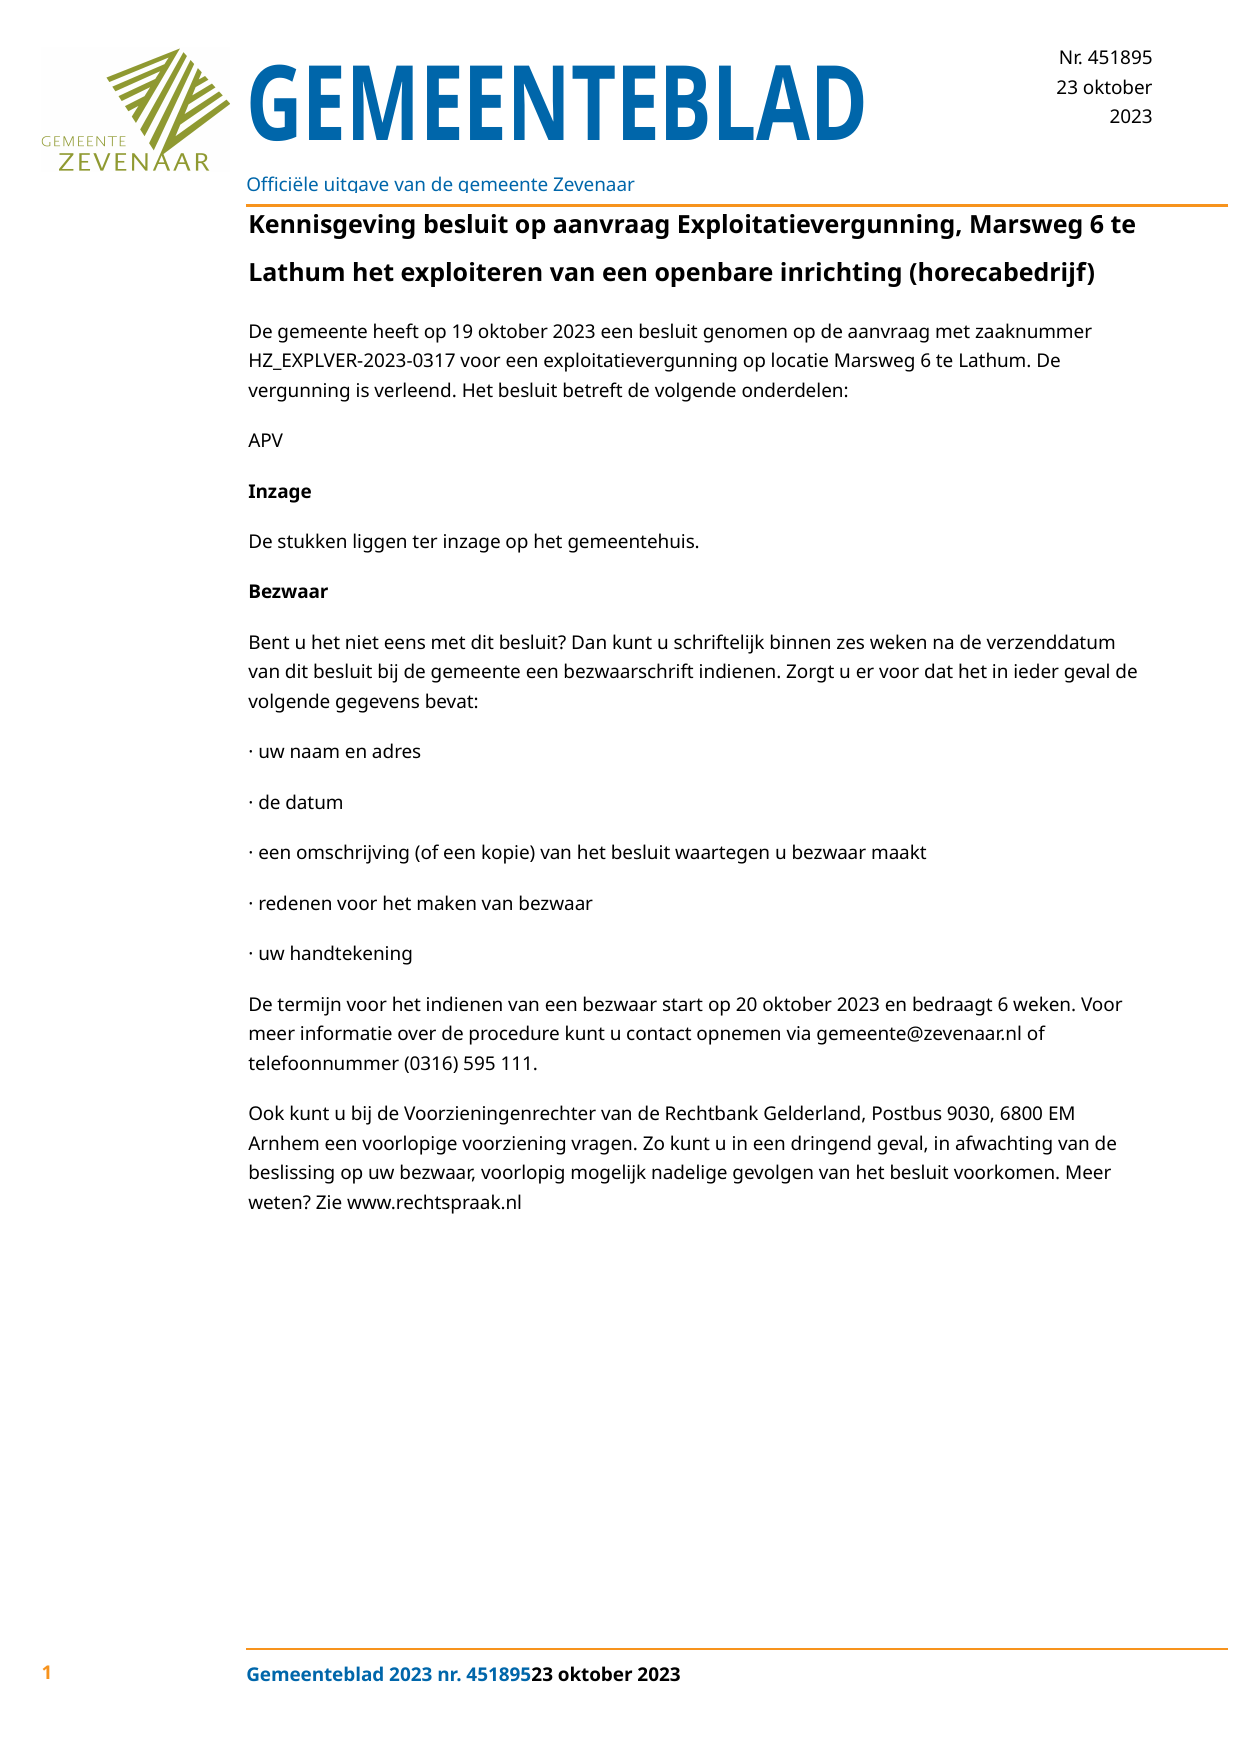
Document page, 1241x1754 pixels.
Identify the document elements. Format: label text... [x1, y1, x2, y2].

picture [41, 47, 231, 172]
text De stukken liggen ter inzage op het gemeentehuis. [248, 528, 1152, 554]
text Ook kunt u bij de Voorzieningenrechter van de Rechtbank Gelderland, Postbus 9030, 6800 EM Arnhem een voorlopige voorziening vragen. Zo kunt u in een dringend geval, in afwachting van de beslissing op uw bezwaar, voorlopig mogelijk nadelige gevolgen van het besluit voorkomen. Meer weten? Zie www.rechtspraak.nl [248, 1100, 1152, 1215]
text · uw handtekening [248, 940, 1152, 966]
text Kennisgeving besluit op aanvraag Exploitatievergunning, Marsweg 6 te Lathum het exploiteren van een openbare inrichting (horecabedrijf) [248, 207, 1152, 288]
text · een omschrijving (of een kopie) van het besluit waartegen u bezwaar maakt [248, 839, 1152, 865]
text Bent u het niet eens met dit besluit? Dan kunt u schriftelijk binnen zes weken na de verzenddatum van dit besluit bij de gemeente een bezwaarschrift indienen. Zorgt u er voor dat het in ieder geval de volgende gegevens bevat: [248, 629, 1152, 714]
text Bezwaar [248, 579, 1152, 604]
text De termijn voor het indienen van een bezwaar start op 20 oktober 2023 en bedraagt 6 weken. Voor meer informatie over de procedure kunt u contact opnemen via gemeente@zevenaar.nl of telefoonnummer (0316) 595 111. [248, 991, 1152, 1076]
text · uw naam en adres [248, 739, 1152, 764]
text Inzage [248, 478, 1152, 504]
text · de datum [248, 789, 1152, 815]
text De gemeente heeft op 19 oktober 2023 een besluit genomen op de aanvraag met zaaknummer HZ_EXPLVER-2023-0317 voor een exploitatievergunning op locatie Marsweg 6 te Lathum. De vergunning is verleend. Het besluit betreft de volgende onderdelen: [248, 318, 1152, 403]
text · redenen voor het maken van bezwaar [248, 890, 1152, 916]
text APV [248, 427, 1152, 453]
